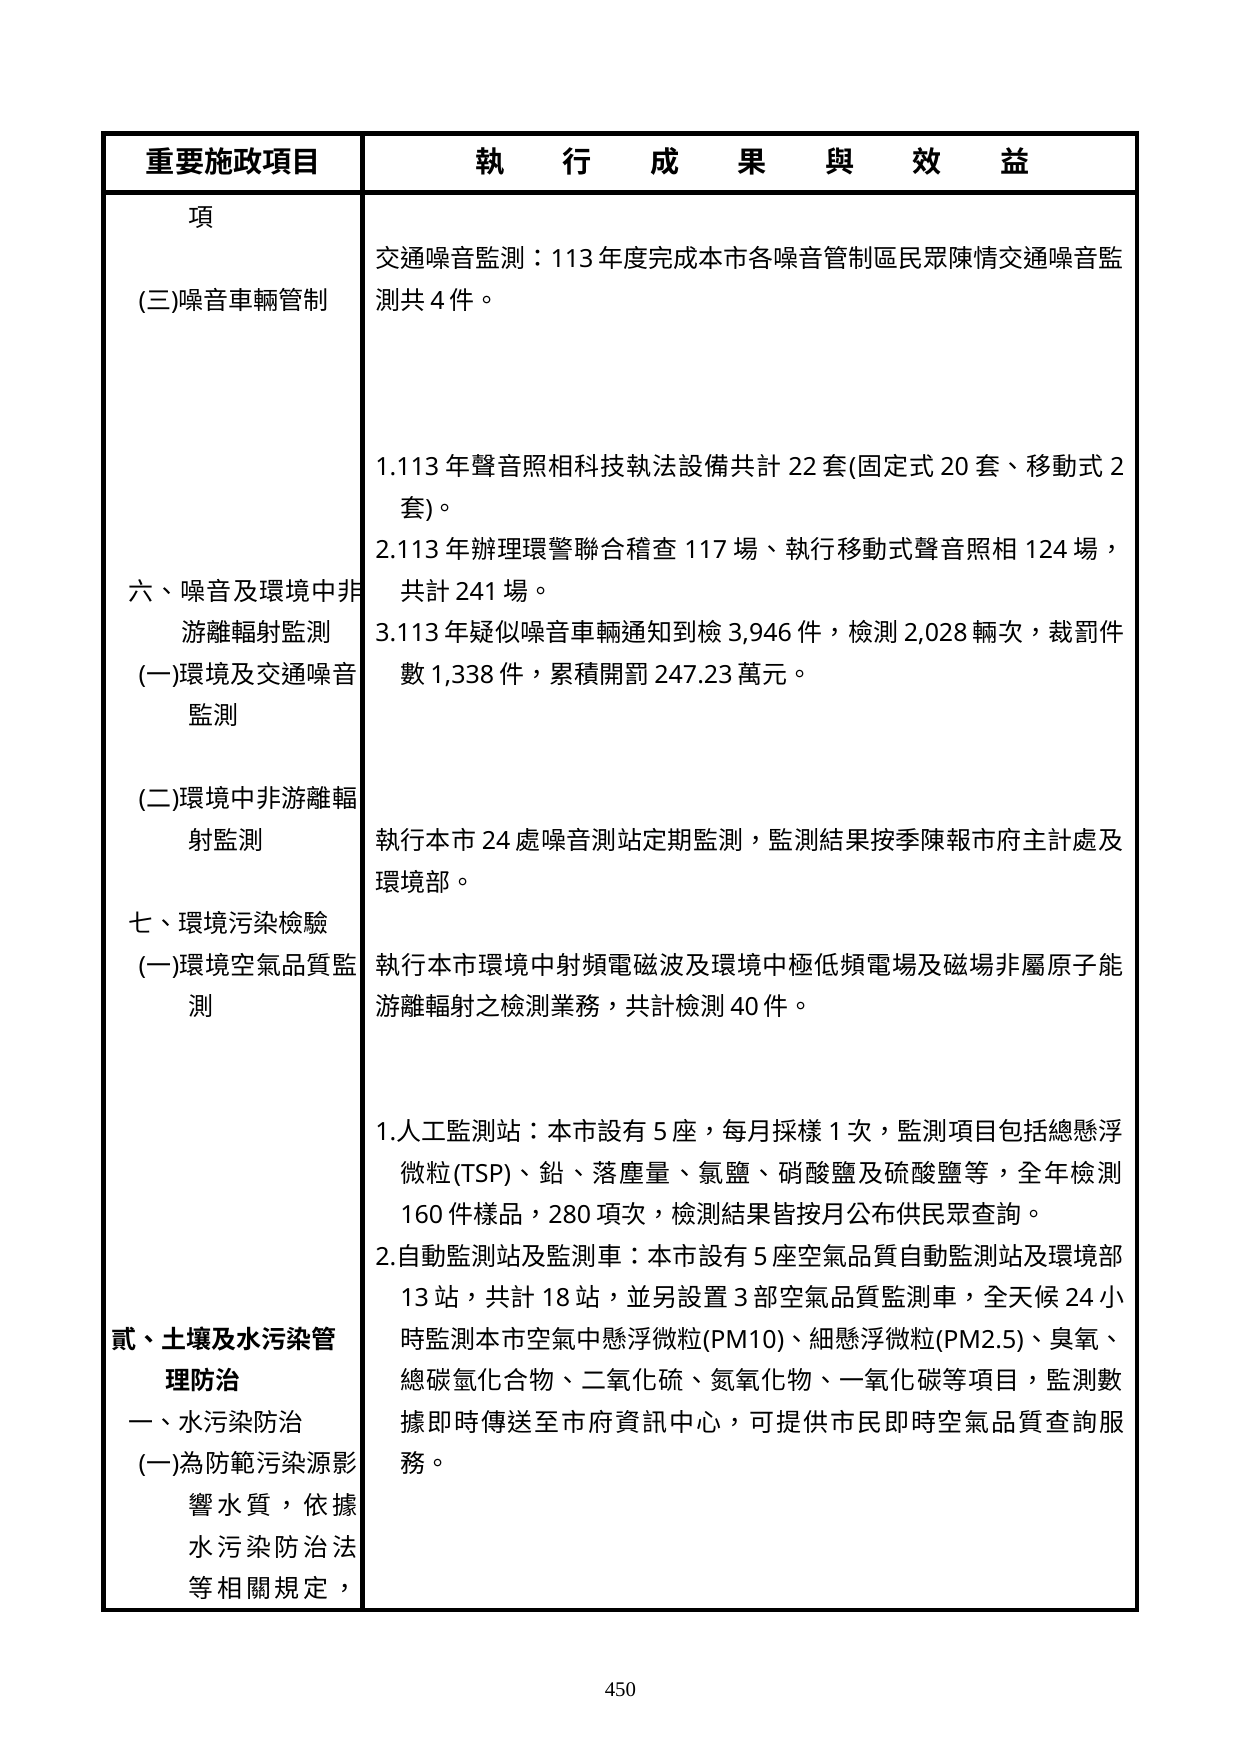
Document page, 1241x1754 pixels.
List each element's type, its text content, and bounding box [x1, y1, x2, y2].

table_header 重要施政項目 [106, 136, 360, 190]
table_header 執 行 成 果 與 效 益 [365, 136, 1135, 190]
table_cell 1.113年度受理固定源設置56件次、變更7件次、操作66件次、異動305件次、展延381件次及補換發證208件次，共計1,023件次。核發設置許可證74件、操作許可證730件。 2.執行702條製程許可證法規符合度查核，40根次公私場所排放口定期檢測現場監督作業，5點次之生煤含硫量檢測作業。 3.辦理5場次空污減量輔導會議、1場次法規宣導說明會及10場次技師簽證固定污染源許可文件查核作業。 1.本市公告應連線第一批至第五批公私場所共有30家工廠113根排放管道，除中鋼公司4根次無法裝設儀器之管道外，其餘皆已完成連線；而非公告對象自行連線共有8根。 2.相對準確度測試查核40根次、相對準確度測試監督35根次、標準氣體查核40根次、不透光率查核11根次、不透光率監督34根次、二氧化氮查核11根次、法規符合度查核55根次及現場評鑑3場次。 3.113年辦理「CEMS管理辦法宣導說明會」1場次。 1.113年度1-12月執行空污費申報建檔共5,452家次，空污費審查共5,452家次，收繳空污費共4億8,143萬餘元。 2.多元化查核，藉由現場查核、上下游比對及與固定空氣污染源管理資訊系統比對等方式，強化數據正確性及確認業者申報方式之合理性，其113年度共追繳空污費4,064萬元。 3.113年度共辦理2場次法規暨申報系統使用說明會，共邀集347家公私場所與會輔導。 1.執行159家次VOCs納管行業法規符合度查核及排放量確認作業。 2.VOCs行業別申報審查582件次、加油站相關申請文書審查434件次。 3.執行石化業設備元件檢測50,020個。 4.執行排放管道VOCs檢測10根次、管道異味官能檢測作業15點次、內浮頂槽浮頂上方VOCs濃度檢測20點次、半導體及光電業排放管道定性定量檢測20點次於酸性氣體檢測10根次。 5.執行50家加油站之油氣回收(A/L)檢測作業，另執行25站次氣漏檢測。另執行加油站油氣回收設施現場查核及輔導52站次，查有相關油氣逸散單元，現場立即輔導業者進行修護改善，VOCs逸散減少量為68.28噸。 1.轄內未列管公私場所清查作業256家次、戴奧辛及重金屬污染源巡查作業及法規符合度查核86根次。 2.可能污染來源工廠巡查作業407家次，並辦理輔導改善會議及輔導改善示範作業各2場次。 3.農廢露天燃燒巡查512公頃、設置露燃AI監控設備4處，共掌握露天燃燒點位289處。 4.執行管道檢測作業計戴奧辛13根次、重金屬4根次、PSN 5根次、異味10點次。 5.執行空氣污染物空品監測作業計戴奧辛4次、重金屬2次，揮發性有機物35次及酸鹼氣體12點次。 6.固定式OP-FTIR共4站連續監測各366日、移動式OP-FTIR移動站監測作業7場次共1,282小時。 1.室內空氣品質管制 核發室內空氣品質自主管理標章有效期總計261張，分別為優良級標章180家、良好級標章81家。 2.餐飲業油煙污染管制 受理申請餐飲業及攤商裝設或租賃空氣污染管末處理設備案件，已完成補助核發53家餐飲業，其中設備採用購置方式有54台、租賃有27台，共計新增81台設備，每年可削減懸浮微粒2.4008公噸、非甲烷碳氫化合物1.6163公噸。 3.紙錢集中燒及以功代金推廣 (1)於三大節慶及平日紙錢集中燒總收運量為1,417.20公噸。 (2)113年度1-12月以功代金響應金額總計為新台幣178.8萬餘元。 (3)統計113年紙錢集中焚燒及以功代金成果，推估約可減少燃燒紙錢1,434.68公噸，減少粒狀污染物污染物排放量5.06公噸。 1.完成排放量減量分析作業：高屏地區空氣污染物總量管制第一期程共列管468家既存固定污染源，統計至第一期程最後四季，實際減量約10,527公噸空氣污染物。 2.已核發削減量差額共113件，TSP、SOx、NOx、VOCs核發量分別為803.2、5,645.1、9,297.1、2,920.3公噸；並已有完成101件差額交易移轉案件，總交易移轉量合計為2,625公噸，及已辦理49家次固定污染源空氣污染物抵換。 3.已完成106家次公私場所提出新設或變更固定污染源污染物排放量增量抵換來源案件申請會審審核。 4.統計目前尚有實際削減量差額證明有效期屆滿辦理展延前，須將指定20%差額限交易予不同法人，包含：粒狀污染物約734公噸、硫氧化物634公噸、氮氧化物1,058公噸、揮發性有機物294公噸。環保局已於113年12月13日辦理總量管制說明會向各公私場所宣導。 5.已完成122家次清查作業，初步推估每年約可增加52萬元空污費稅收，並已完成8場次VOCs減量協談會議，顯示仍有改善及減量空間，預估完成後可減少66公噸排放量。 1.113年度營建空污費共徵收4,802件，徵收金額433,916,149元。 2.113年度共計完成19,674處次營建工地、河川疏濬工程等之(稽)巡查及建檔作業；1,819點次固定源散性粒狀污染物稽巡查作業；408處次工業區路面巡查作業、222點次營建噪音巡查及執行港區巡檢工作。 3.邀請本市營建業主、承包商、公家機關等單位，參與「營建工程空氣污染防制費查核及巡查管制宣導說明會」、技術轉移教育訓練、「優良智慧工地觀摩活動」。 4.推動本市營建智慧工地，落實智(自)主管理，核發129張施工機具清潔排放自主管理標章、27處營建工程設置科技化污染管理設施設備進行智慧監控、5處大型拆除或新建工程架設CCTV監控作業即時監控系統架設、58家工地及72家工廠參加自主管理並認養洗掃周邊道路，年度洗掃道路長度為67,554.15公里，PM10削減量達175.64公噸。 1.113年完成高屏溪裸露灘地里嶺大橋至雙園大橋間例行性巡查120天次。 2.113年辦理4場次校園宣導、2場區里宣導說明會，宣導人數共約1,065人次。配合環境部推動事項辦理1場次高屏溪河川揚塵預通報中級演練辦理1場次跨部、跨區聯繫會議。邀請專家學者辦理1場次綠色韌性工法現地勘查會議及河川智能改善措施會議。 3.113年針對高屏溪沿岸疏濬工程與砂石場周邊道路進行15,636公里洗街作業里程認養。 4.採用2部中型油電複合動力洗街車、2部柴油動力洗街車及2部小型掃街機具，針對本市PM10濃度較高行政區域與高屏溪沿岸道路，進行加強街道揚塵洗掃工作，113年度共計完成機具洗街26,957.28公里、機具掃街4,341.36公里。 5. 推估TSP削減量：360.176公噸；PM10削減量：69.134公噸；PM2.5削減量：16.708公噸。 1.113年度共計核定10案空品淨化區及10案清淨空氣綠牆，新增空品淨化綠地面積共4,588M2、綠牆垂直綠化面積共431.35 M2，並完成本市3個行政區（鳳山區、大寮區、小港區）全區裸露地調查，以上共計巡獲17筆裸露地，面積約為1.9825公頃，經輔導改善後，裸露地綠化或改善總面積約1.917公頃，改善完成率96.7%。 2.推動媒合72家企業及社區認養91處空品淨化區。 1.完成車牌辨識作業3,228,770輛次，取車號唯一為1,519,706輛次，已定檢數1,142,730輛次，經車牌辨識作業查驗行駛中車輛定檢率為75.2%。 2.完成機車路邊攔檢2,131輛次，其中不合格數268輛次，不合格率為12.6%；檢測不合格機車已複驗244輛次，改善完成率為91%。 3.113年淘汰1-4期老舊機車共41,336輛。 4.空氣污染物削減量統計截至113年12月止，NOX削減量為97.9噸，PM2.5削減量為18.6噸，NMHC削減量為441.7噸，CO削減量為1,305.4噸，主要的削減量來自定檢不合格機車調修改善、老舊機車淘汰、未定檢機車路邊攔檢不合格複驗改善。 5.二行程汰舊補助已完成撥款450件。汰舊並新購電動二輪車補助已完成撥款1,398件。純新購電動二輪車補助已完成撥款4,895件。 6.完成年度充電站巡檢工作21座及使用率低充電站拆除或轉移1座公共充電站。 1.113年柴油車檢測排煙22,186輛次，取得柴油車自主管理標章20,965輛次。 2.完成路邊攔檢排煙260輛次,不合格92輛次,不合格率為35.4%；油品送驗40件進行含硫量檢測，其中有3件檢驗不合格。 3.授權13家認可保養廠站執行排煙檢測作業，113年檢驗5,153輛。 4.推動「行動檢測站」到場檢測服務作業，113年檢驗4,802輛，核發4,573張自主管理標章。 5.執行車上診斷系統(OBD)查驗88輛，9輛異常車輛現已完成改善。 1.第一期空氣品質維護區，111年2月5日實施，統計113年進出車輛符合率89.3%。 2.第二期空氣品質維護區，112年4月20日實施，統計113年進出車輛符合率97.6%。因應高雄港區第七貨櫃中心開始營運，擴大劃設修正管制範圍及對象，包含船舶、柴油車輛、施工機具及無牌解櫃車輛，已於113年12月13日進行修正草案預公告。 3.高雄市鹽埕國民小學空氣品質維護區，113年9月1日實施，統計113年進出車輛符合率91.2%。 4.高雄市崗山之眼、旗津海岸公園、紅毛港文化園區及衛武營國家藝術文化中心等觀光風景區空氣品質維護區，預計114年7月1日正式實施管制。 5.高雄市四座資源回收廠及清潔隊停車場為空氣品質維護區，113年12月5日市政會議審核通過，後續提送環境部審議，預計114年8月1日實施。 6.高雄國際航空站空氣品質維護區，113年12月5日市政會議審核通過，後續提送環境部審議，預計114年10月1日實施。 7.高雄臨海產業園區空氣品質維護區，管制對象為柴油車輛，已於113年9月23日辦理協商會議。 1.蒐集本市及鄰近空品區環境背景與空品資料，以瞭解環境負荷及空氣品質現況。本市113年空氣品質良率(AQI≦100)為90.3%，首度突破九成，顯示高雄市空品呈逐年改善趨勢。 2.依空氣品質現況、未來發展趨勢及本市地方特色，研擬各項空氣品質管理目標與對策，撰寫「高雄市空氣污染防制計畫（113年至116年）」。 3.整合各項空氣品質管理成效宣導成果，並辦理1場次成果發表宣導活動，參與人數約1,600人。 4.空氣品質管理中心系統中建置緊急應變查詢處理系統，整合GIS圖資功能，提供空氣品質資料、氣象資訊、工業區環境監測資訊、CEMS資料、固定污染源相關查詢功能，並於地理資訊系統內以圖示、圖表顯示查詢結果。 視空氣品質狀況，啟動空氣品質惡化相關防制措施，113年共啟動86天。 維護本市轄內1,350點空氣品質微型感測器，經由分析監測數據，掌握污染熱點區域及好發時段，作為空氣污染稽核輔導應用參考，以提升稽查成效，彙整113年度裁罰件數為55件，累積開罰911.5萬元。另針對污染事件提供分析累積應用328件次。 113年度審查案件數，合計共4件。初審及現勘後全數合格，已函送高雄國際航空站辦理後續複審事宜。 交通噪音監測：113年度完成本市各噪音管制區民眾陳情交通噪音監測共4件。 1.113年聲音照相科技執法設備共計22套(固定式20套、移動式2套)。 2.113年辦理環警聯合稽查117場、執行移動式聲音照相124場，共計241場。 3.113年疑似噪音車輛通知到檢3,946件，檢測2,028輛次，裁罰件數1,338件，累積開罰247.23萬元。 執行本市24處噪音測站定期監測，監測結果按季陳報市府主計處及環境部。 執行本市環境中射頻電磁波及環境中極低頻電場及磁場非屬原子能游離輻射之檢測業務，共計檢測40件。 1.人工監測站：本市設有5座，每月採樣1次，監測項目包括總懸浮微粒(TSP)、鉛、落塵量、氯鹽、硝酸鹽及硫酸鹽等，全年檢測160件樣品，280項次，檢測結果皆按月公布供民眾查詢。 2.自動監測站及監測車：本市設有5座空氣品質自動監測站及環境部13站，共計18站，並另設置3部空氣品質監測車，全天候24小時監測本市空氣中懸浮微粒(PM10)、細懸浮微粒(PM2.5)、臭氧、總碳氫化合物、二氧化硫、氮氧化物、一氧化碳等項目，監測數據即時傳送至市府資訊中心，可提供市民即時空氣品質查詢服務。 1.嚴格管制工廠、經中央主管機關指定之事業及污水下水道系統所排放之放流水水質，合計稽查1,872次、採樣593次。 2.對嚴重污染者限期改善，逾期不改善者處以按日連續處罰，並督促改善廢水處理設備，處分40廠次限期改善。 3.勤查廢水處理設備及督促事業依規定設置廢水處理專責人員，已有效防治水污染，完成設置專責人員事業查核353家。 4.落實審核水污染防治各項許可文件，並依法徵收審查費、證書費及規費，完成轄內水污染防治許可案件審核共1,277件，依申請案件類別統計，申請水污染防治措施計畫者有313件、排放地面水體許可證145件、簡易排放許可文件229件、貯留許可文件83件、營建工地逕流廢水削減計畫410件、水措及污泥處理改善計畫4件、廢水管理計畫8件、試驗計畫書6件、CWMS措施說明書及確認報告書79件。 5.辦理法規說明會，加強宣導水污染防治技術、轄內流域水污染管制區草案說明，並持續推動畜牧業者及農民釐清沼液沼渣施肥相關疑慮，113年度辦理事業水污染防治法規說明會於6月13日、6月20日、7月17日、7月31日、10月29日及11月7日，共7場，對象為本市列管事業(包含畜牧場、水污染管制區村里民眾等)，說明會主題為「沼液沼渣媒合宣導會」、「高雄市後勁溪水污染管制區(草案)公聽會」及「阿公店溪水污染管制區(草案)公聽會」等。 6.辦理水污染防治費徵收、查核、審查結算等作業，提升申報審查品質，共完成通知查核54家、催繳335家及輔導報繳317件。 7.提升畜牧糞尿廢水處理之資源再利用，提高氨氮回收量及農地農作之效益，輔導辦理畜牧場推動沼液沼渣及放流水回收138家，完成沼液集運2,552趟次、集運施灌量10,013.5公噸。 於113年12日14日辦理水環境巡守隊成果發表會，感謝水環境巡守志工這ㄧ年來，對高雄市區內水環境品質辛苦的維護，及增進巡守隊彼此間的交流，加強巡守隊與環保局間的聯繫。 1.河川水質監測:每月分析本市愛河、前鎮河、鳳山溪、後勁溪、鹽水港溪、典寶溪、阿公店溪（環保局2處監測站）等水質，全年檢測277件樣品，4,201項次。 2.湖潭水質監測:每月分析本市內惟埤、蓮池潭、金獅湖等水質，全年檢測14件樣品，126項次。 1.持續監控本市飲用水水質、並加強進行自來水水質監測、包盛裝飲用水水源水質稽查與水源供應許可證之核發，掌握水質狀況，以確保本市飲水之安全。 (1)執行自來水配水系統用戶管線固定點採樣共完成524件，合格515件，合格98.28%，不合格項目已立即要求自來水事業改善完成；簡易自來水抽驗水樣7件，合格6件，合格率85.71%。 (2)執行自來水淨水場水源水質稽查計53場次，合格率98.11%；執行簡易自來水水源水質稽查計8場次，合格率100%。 (3)執行飲用水連續供水固定設備稽查536件，合格率99.63%；抽驗水質303件，合格率100%。 (4)執行自來水水質處理藥劑稽查12件，合格率100%；採樣檢驗藥劑12件，合格率100%。 (5)執行包裝及盛裝飲用水水源查驗20件，合格率85%，不合格部分已請業者改善完成；盛裝水站(加水站)核發水源供應許可證406件次，稽查126件次。 2.飲用水水質檢驗全年檢驗1,341件樣品，10,632項次，其中包括自來水水源水質及其管線水質、簡易自來水水源水質、地下水水源水質、飲水機水質及市民免費飲用水之檢測服務等。 3.飲用水水源水質保護區或飲用水取水口一定距離內之土地申請查註案件213件，查註地號為712筆。 4.飲用水安全維護之宣導： (1)113年9月11日飲水設備維護好，你我飲水沒煩惱/高雄市政府環境保護局臉書。 (2)113年10月29日水源水質保護區，零污染飲水安心每一口/高雄市政府環境保護局臉書。 (3)113年12月25日飲水設備維護好，你我喝水沒煩惱/高雄市政府環境保護局臉書。 5.113年度辦理「安全飲用水宣導」之活動於113年4月11日、113年4月16日、113年4月18日、113年4月26日、113年5月3日、113年5月29日、113年7月11日、113年8月8日、113年8月10日、113年9月8日、113年10月24日，共辦理13場次，參與人數共計846人，對象為高雄市加水站水源供應業者、高雄市醫療院所、長照機構、護理之家、交通場站、圖書館、社教機構、政府機關、簡易自來水管理單位及學校師生，宣導主題為「安全飲用水、水源供應許可管理辦法、飲用水連續供水固定設備使用及維護管理辦法」及「DIY簡易淨水系統實作」等。 1.113年度高雄市土壤及地下水調查及查證工作計畫： (1)完成250組土壤樣品分析及147口次地下水監測井採樣分析作業。 (2)執行本市上半年497口及下半年476口地下水監測井巡查作業，並計94口外觀維護、16口井體修復、49口井況評估、25口再次完井、5口異物排除、4口標準監測井設置、13口標準監測井廢井、19口簡易井設置及21口簡易井廢井等作業。 (3)每月一次場址現場監督查核工作。 (4)辦理3場次(9小時)土壤及地下水污染整治技術與相關法令教育課程、2場土污法相關法規說明會及3場次校園土壤及地下水污染預防觀念宣導說明會。 (5)辦理網路申報審查本市今年3次約1,184家貯存系統申報資料；執行本市16處地下儲槽系統基本資料及法規符合度查核及40處具高污染潛勢地下儲槽系統預防性體檢工作，並審核新設、更新設置計畫及完工報告書計17件。 (6)執行並完成50處地上儲槽缺失複查及2處新增地下儲槽符合度確認及輔導工作。 (7)配合環境部執行阿公店溪之阿公店橋、河華橋與前州橋、舊港橋三處河段3段河道之底泥品質管理工作、高雄市轄內農地土壤污染預防之定常性工作(包含灣裡圳、湖內二仁圳、曹公圳、復興渠等4站次水質連續自動監測)、事業土地污染預防工作(A群54家、B群18家及C群14家現勘輔導作業)。 2.「中油高煉廠土壤與地下水污染監督管理與專業技術支援計畫(計畫期程至113年10月)」： (1)執行第1-1區及第2-1區土壤污染改善完成查證作業，計執行7點次土壤VOCs、TPH分析作業。 (2)執行第三區離地改善土方改善完成查證作業，計執行1點次土壤重金屬、VOCs及TPH分析作業。 (3)執行第四區土壤及地下水污染改善完成查證作業，計執行22點次土壤VOCs及TPH分析作業；計設置6口簡易井、1口標準井，及執行8口次地下水VOCs及TPH分析作業。 (4)執行第三階段土壤及地下水污染改善完成查證作業，計執行183點次土壤VOCs及TPH分析作業；計設置16口簡易井、1口標準井，及執行23口次地下水VOCs及TPH分析作業。 (5)累計20次廠內列管場址現場查核作業(每2週1次)及10次廠外列管場址現場查核作業(每月1次)。 (6)協助辦理6場次中油高煉廠監督查核會議。 (7)完成66件報告審查及協助辦理11場專案分組會議。 3.「高雄市前鎮區瑞南段含氯有機溶液非法棄置場址風險管控計畫(計畫期程至113年12月)」 (1)完成約6噸含氯有機廢液抽除及清運處理作業。 (2)完成8口次地下水井設置。 (3)完成42組地下水採樣檢測分析工作。 (4)完成14組地表(室外)、室內空氣採樣檢測分析工作。 (5)每月至少一次場址現場監督查核工作。 (6)辦理周邊地下水污染團變動控制工作，對污染團移動進行周界污染物圍堵控制作業。 (7)辦理健康風險評估工作，包含健康風險溝通、問卷設計、收集及結果評析。 4.「112年度高雄市土壤及地下水品質監測及管理計畫(計畫期程至113年5月)」： (1)每月一次場址現場監督查核工作(路竹區、彌陀區、岡山區、燕巢區、大社區、前鎮區)。 (2)完成31組土壤樣品分析及35口地下水監測井採樣分析工作；標準監測井廢井13口次、標準監測井設置1口次、簡易監測井設置4口次及簡易井廢井4口次。 (3)每四個月定期審查本市加油站申報資料。 (4)完成土污法八九條公告事業判定1,295件；土壤污染評估調查及檢測資料審核64件；公告事業現場查核54家。 (5)辦理3場次土壤及地下水污染整治技術與相關法令教育課程或訓練。 5.「113年度高雄市土壤及地下水品質監測及管理計畫(計畫期程至114年3月)」： (1)每月一次場址現場監督查核工作(路竹區、彌陀區、岡山區、燕巢區、大社區、前鎮區)。 (2)完成22組土壤樣品分析工作及22口地下水監測井採樣分析工作；標準監測井設置3口次、簡易井設置3口次、10口簡易井廢井。 (3)每四個月定期審查本市加油站申報資料。 (4)完成土污法八九條公告事業判定1,119件；土壤污染評估調查及檢測資料審核45件；公告事業現場查核57家。 (5)辦理2場次土壤及地下水污染整治技術與相關法令教育課程或訓練。 1.本市目前公告及列管之土壤、地下水污染場址總計58處，包括15處整治場址、36處控制場址、4處應變措施計畫場址及3處地下水受污染限制使用地區，列管面積約669.15公頃。 2.本市113年度異動公告列管之土壤、地下水污染場址為1處，苓雅區2處場址合併為一處控制場址。 3.本市113年度解除公告列管之土壤、地下水污染場址總計4處，包括3處控制場址及1處應變措施計畫場址。 4.113年度共召開本府土壤及地下水污染改善推動小組4場次及專案分組委員46場會議。 1.輔導本市512家列管毒化物業者依毒性及關注化學物質管理法規定運作，現場輔導查核共計1,006家次，告發25件，辦理毒性化學物質運送聯單報備及變更共47,669件。 2.審核及核發毒化物許可證、登記文件、核可文件、關注化學物質核可文件、專責人員設置等新申請、換發、補發、展延、註銷案件共647件。審核「危害預防及應變計畫」、「運送之危害預防及應變計畫」、「應變器材、偵測及警報設備設置及操作計畫」共364件。 3.會同警察及監理單位人員實施「高雄市加強毒性化學物質運送管理聯合輔導稽查實施計畫」，計畫期間計攔檢42車次，攔查結果符合規定。 4.本年度邀請專家學者針對毒化物運作業者發生毒化災或火警事故，並擇毒性及關注化學物質達分級運作量之業者執行現場勘查輔導，提供毒化物運作業者改善建議，共8家。 5.113年3月28日辦理2場次毒性及關注化學物質管理法規宣導及系統操作說明會、113年8月5日辦理2場次毒性及關注化學物質管理法規宣導及系統操作說明會。 6.113年5月17日及113年10月25日辦理2場次學校安全使用化學物暨食安宣導活動、災害防救疏散避難宣導活動及演練及運作化學物質宣導說明會。 7.113年11月22日辦理113年度高雄市毒性及關注化學物質管理執行成果暨聯防組織交流分享會。 1.加強環境用藥製造、販賣業及病媒防治業之查核，並辦理環境用藥製造、販賣業及病媒防治業之許可執照審核，共計列管環境用藥製造業3家、販賣業70家、病媒防治業214家、告發處分56件。 2.113年度依據環境用藥管理法相關規定，加強偽造、禁用、劣質環境用藥及其標示查核，計查獲偽造、禁用、劣質環境用藥53件；執行市售環境用藥標示查核1,105件，環境用藥廣告查核250件。 3.環境用藥宣導： 113年2月3日社群網站發布「環境用藥照步來-春節掃除尚安心」、113年2月11日社群網站發布「進口環藥須許可-攜帶環藥限自用」、113年4月19日社群網站發布「拿出你的筆記本~迎接環境用藥小學堂」、113年7月10日社群網站及影音網站發布「販售環境用藥~你不能不知道的事」、113年12月10日社群網站發布「環藥小學堂開課啦！」。 4.113年5月29日辦理1場次環境用藥管理法規及資訊系統操作說明會、113年9月24日辦理1場次環境用藥安全宣導說明會、113年9月24日辦理1場次環境用藥管理法規及資訊系統操作說明會。 5.除草劑宣導： 113年度辦理「非農地禁用除草劑宣導」活動共5場次，參與人數共計405人，宣導內容涵蓋除草劑對環境的影響並配合電動割草機除草示範，強化民眾對環保之認同進而以機械除草取代除草劑。 1.毒災聯防組織編制規劃： 本市列管毒性化學物質運作廠商達421家，為能即時於毒性化學物質災害事故發生時，迅速啟動聯防組織成員協助救災，依區域及毒化物特性分為13組，並不定期辦理相關訓練課程，以加強現場應變人員對毒災處理程序及應變設備操作之熟悉程度。 2.無預警通聯測試： 針對本轄毒化物運作業者辦理毒化物運作場所災害通聯測試，113年度共計辦理30場次。 3.現場無預警測試： 針對本轄毒化物運作業者辦理現場無預警測試及毒災沙盤推演，以隨機抽測方式對工廠單位進行施測，由現場人員立即進行應變處置，加強廠方救災應變能力，113年度共計辦理13場次。 4.毒災通聯測試： 針對本轄區聯防組織業者，進行災害資訊聯人電話測試，確認業者登載於聯防資訊系統電話正確性，113年度共測試206家。 1.113年2月29日配合辦理「高雄市三合一(動員、戰綜、災防)會報正式演練」。 2.113年7月25日配合本府辦理「民安10號演練」。(因凱米颱風發布陸上颱風警報，為即時投入災害救援任務，故停辦此演練。) 3.113年9月21日配合教育部於國立中山大學辦理「國家防災日示範演練」。 4.113年11月8日於聯成化學科技股份有限公司林園廠辦理「高雄市毒性及關注化學物質災害應變演練」。 5.113年11月28日辦理「高雄市政府環境保護局毒災應變模擬演練」。 6.113年12月10日辦理「毒災模擬演練-平板系統操作說明」。 7.擇定本市岡山本洲產業園區作為本年度災害疏散避難規劃之標的，藉由ALOHA模擬模式針對岡山本洲產業園區範圍內之毒化物運作場所進行毒化物災害風險潛勢分析，並將風險潛勢結果透過地理資訊系統進行圖層套疊，評估鄰近收容點之適切性。 1.每週垃圾清運5日，113年清運541,340公噸。 2.本市實施垃圾不落地措施，包含各級公私立學校，民眾配合良好，不僅減少垃圾堆置點及髒亂產生，同時提升市容景觀。 3.維護市容環境，每日執行街道清掃，113年人力清掃慢車道面積 1,469,854,800平方公尺；113年掃街車清掃快車道面積 395,980,155平方公尺。 4.為維護市容觀瞻及增加停車位，廢棄車輛委託民營拖吊，113年移置汽車317輛、機車2,149輛。 1.廚餘回收每週隨垃圾車回收5日，113年廚餘回收量69,943公噸，回收率4.05%。 2.資源回收每週每條清運路線由資源回收車回收2日，113年資源回收量96萬3,095公噸，資源回收率57.26%。 3.「高雄市巨大廢棄物回收再利用廠」，113年(截至11月)巨大廢棄物回收再利用26,985公噸、回收再利用率90.25%。 4.113年度於龍華市場辦理「我自己有『袋』，無塑來買菜」減塑宣導活動，除宣導攤商不主動提供一次性塑膠袋，自113年6月1日起至11月30日止，民眾只要自備購物袋或環保容器，進行「不塑消費」，即有機會抽得龍華市場減塑消費券，單龍華市場就有91家攤商響應，預估活動期間可減少約13萬個塑膠袋使用，減量率約20%。 5.輔導高雄市願意提供環保外送服務共計有205家業者，並於113年於三多商圈20家店家辦理自備循環容器優惠活動，活動自113年6 月1日至11月30日止，活動期間減少使用一次性飲料杯2,280個與 一次性紙餐盒2,374個，共計減少碳排放量1,198.8 KgCO2e。 6.辦理113年度回收達人資源回收兌換活動(含區隊活動)及希望種子資收站兌換活動，回收廢乾電池7,554.68公斤。 7.113年度查核輔導政府部門、學校、百貨公司及連鎖速食店等一次用塑膠吸管使用情形297家次。 1.登革熱防治作業持續配合市府「孳檢為主，消毒為輔」之登革熱防治策略，除進行本府各機關、學校、團體及公私場所登革熱病媒蚊孳生源之清除、輔導及檢查外，並特別加強宣導一般民眾對於室內外環境孳清工作之重視。 2.環保局所屬各區清潔隊配合各區公所列管之空地髒亂資料，由區公所先行確認複查後，函請環境髒亂空地之所有人限期改善，並由環保局配合督促改善。若屆期經稽查仍未改善，環保局則依廢棄物清理法予以告發處分。 3.針對確定及疑似病例個案周遭，加強其室內外緊急防治工作(含孳生源清除、孳生源檢查及戶內外消毒)。 4.113年仍配合本府『生態滅蚊』之策略，工作上則以『孳檢為主、消毒為輔』，實務上由環保局登革熱防治隊及各區清潔隊於平日進行室內外孳檢工作，於有發現孳生源時，再進行必要之噴藥消毒工作，一方面避免藥劑噴灑過度污染環境及病媒蚊產生抗藥性、一方面亦避免民眾因過度噴藥爆發民怨。 5.針對登革熱高風險及列管場域，由登革熱防治隊及各區隊派員續進行孳檢工作以降低病媒蚊密度，另為呼籲民眾落實登革熱居家防治，落實執行公權力並搭配各里進行家戶宣導，由家戶自身做起，務求滅絕病媒蚊孳生源。並由登革熱防治隊繼續佈放誘殺桶，持監測本市病媒蚊的密度，將所收集數據來反映該區成蚊密度，供各區級指揮中心作為參考。 6.113年輔導檢查清除22,379里次、清除髒亂點10,083處、清除孳生源678,004公斤。孳生源投藥54,152處、總消毒面積15,089,665㎡；登革熱病媒蚊防治工作總投入人力102,908人次。 7.依據「高雄市登革熱生態滅蚊防疫計畫」，113年度本府維持執行1次預防性定期戶外消毒工作，避免噴藥過度造成環境污染及蚊蟲抗藥性影響防疫，並於實施前先函請各區公所，轉知所屬各里辦公處及里民配合居家環境整頓以提昇防治效果，實施期間為113年3月7日至113年4月30日；餘則針對登革熱個案或特定事件造成之環境衛生不良區域實施消毒作業。 製作電子宣導圖卡積極宣導民眾「做好環境整頓為主、投以滅鼠餌劑為輔」之正確防除觀念，以防治家鼠危害，維護居家環境品質。採購滅鼠藥劑以進行家鼠防治及防範鼠類相關疫病。 1.每年年底由各區隊提報來年各行政區清疏目標及路段，並定期將每日清疏作業情形上傳溝渠清疏平台公告市民周知，另發現水溝結構異常將立即通報相關單位進行改善，務使市區排水順暢，保護市民生命財產安全。 2.113年清疏長度共3,087.003公里，清疏污泥重量18,230.99公噸。 每年汛期前完成各行政區域易淹水路段清疏作業，提升易淹水路段排水順暢度，並於豪雨特報及颱風期間，請各區清潔隊再次加強轄區易淹水及低窪路段洩水孔巡檢作業，以確保排水順暢。 1.配合環境部環境管理署政策持續推動「全面提升優質公廁精進計畫」，逐年辦理公廁特優場所認證，加強公廁維護檢查，113年共檢查本市列管公廁73,527座次。 2.每月將彙集各區清潔隊公廁檢查成績報表，提報環境部EcoLife網頁系統。 3.為支援提供本府各機關團體、市民辦理各項活動使用，環保局備有流動廁所2輛，113年度租用93車次，租金收入215,600元。 113年環境部環境管理署，補助汰換低碳垃圾車23輛(6立方公尺密封壓縮式垃圾車1輛、8立方公尺密封壓縮式垃圾車5輛、10立方公尺密封壓縮式垃圾車2輛及12立方公尺密封壓縮式垃圾車15輛)。 1.推動執行機關加強辦理資源回收工作，利用勤前教育、勞安訓練及教育訓練課程，加強宣導回收清運及貯存之作業及規範。 2.配合環境部管理署推動資源回收相關工作，包括推廣市場不主動提供一次性塑膠袋；追蹤輔導歷年推動設置之資源回收站持續經營及精進作法，於資源回收貯存空間增設多種分類設施並加強環境美化，補助12處社區及36處學校機關購置資源回收設施。 3.加強轄區責任業者約3,906家及販賣業者列管約6,465家，主動稽查商品是否確實標示資源回收標誌及是否依規定設置資源回收設施。 4.落實回收處理業的管理，針對轄區達一定規模登記為回收處理業者82家，未達一定規模回收業者183家，實施輔導事宜，以有效落實形象改造工作。 5.加強辦理資源回收宣導活動場次達918場以上，並藉由電子媒體或平面媒體提升宣導效益，媒體宣傳(導)則數達386則，另為配合環境管理署政策，加強廢照明光源防破宣導、二次電池回收宣導、廢紙容器與廢紙分開回收宣導、玻璃分色宣導及電子電器逆向回收宣導工作。 1.為因應本市清潔隊人力不足與儲備人員用罄問題，業已公開辦理「110年清潔隊員甄試」，總計錄取850名正、備取員額，冀可有效補足至113年之人力缺口。 2.其中正取人員172名及第一梯次備取人員35名、第二梯次備取人員86名、第三梯次備取人員17名，第四梯次備取人員86名、第五梯次備取人員25名、第六梯次備取人員70名、第七梯次備取人員29名，第八梯次備取人員100名、第九梯次備取人員24名、第十梯次備取人員69名、第十一梯次備取人員46名、第十二梯次備取人員62名均已分發進用。 1.環境部113年度辦理「112年度垃圾焚化廠焚化底渣再利用查核評鑑」，本府榮獲「特優」。 2.執行垃圾焚化底渣委託及自辦篩分再利用處理計畫，113年度1-12月再利用處理中區、南區、仁武、岡山資源回收廠及路竹掩埋場活化工程產出底渣(含損耗)共189,973.02公噸。 1.輔導轄內再利用機構新設申請：為落實我國推動廢棄物管制政策以「資源循環零廢棄」為目標，透過源頭減量、重覆使用、物料再生、能源回收等政策，輔以「物質永續循環利用」及「資源利用效率極大化，環境衝擊影響極小化」，積極推動廢棄資源循環整合，降低以焚化或掩埋之處理方式，經統計113年，本轄領有再利用檢核身分之再利用機構共計430家。 2.輔導轄內既設再利用機構提升量能：統計113年，事業廢棄物再利用率共計87.69%。 1.清運處理本市水肥公民營清除處理機構清除之水肥，轉運至污水下水道系統處理廠處理，113年度共處理本市水肥79,312.84公噸。 2.113年度環保局大寮衛生掩埋場處理本市廢棄物溝泥計17,027.50公噸，民生污水處理廠(水利局轄管)污泥計0公噸，鳳山溪河道清淤淤泥計1,485.40公噸。 3.113年度環保局路竹阿蓮區域性垃圾衛生掩埋場妥善處理本市中、南區資源回收廠及岡山、仁武焚化廠產生之飛灰衍生物共計60,511.64公噸。 1.辦理南星計畫中程計畫暨各掩埋場第十七期環境品質監測計畫(後續擴充)。 2.西青埔衛生掩埋場辦理沼氣再利用發電，113年度共處理沼氣計222.128萬立方公尺，發電量計355.4萬度。 3.已封閉復育完成之大社與旗山垃圾掩埋場設置再生能源太陽光電發電，113年度發電度數共計約198萬度。 4.環境部辦理環保局公有掩埋場第三級查核，旗山及燕巢區域性掩埋場查核結果無扣點。 1.持續擴大列管事業廢棄物產源：落實執行環境部公告「應以網路傳輸方式申報廢棄物之產出、貯存、清除、處理、再利用、輸出及輸入情形之事業」及公告「應檢具事業廢棄物清理計畫書之事業」，113年列管公告對象高雄市共計4,428家。 2.持續辦理廢棄物清除處理機構許可管理業務，強化審查時程控管，廢棄物清除及處理機構113年許可證核發件數488件。 3.113年度辦理公民營廢棄物管理及事業廢棄物網路申報管制系統之勾稽管理、申報查詢、輸出境外及稽查管理共計11,021次、裁處439件、處分金額10,878,000元。 4.持續辦理事業機構之事業廢棄物清理計畫書審查，共計審查通過2,163件。 5.配合檢警單位執行公害犯罪聯合稽查，以有效嚇阻不肖業者，任意違法傾棄破壞環境情事，113年度共執行場5次，移送警察機關偵辦案件共計4件。 1.113年審查清除機構申請文件及核發同意案共計321家。 2.113年審查事業單位申請文件及核發同意函共計13,626家。 3.113年跨廠調度共33次。 1.本市目前列管環評案件計214件，113年本市列管環評案件清查、監督查核作業及後續查核案件改善追蹤件數為170件。 2.本市環境影響評估審查委員會共計召開5場次，審查案件27件次(16件次環境影響說明書、3件次環境影響差異分析報告、8件次變更內容對照表)；本市環評專案小組初審會議，共計召開42場次，審查案件28件次。 1.113年3月15日辦理1場次環境影響評估暨公害糾紛法規宣導說明會。 2.113年7月22日辦理1場次環境影響評估暨公害糾紛法規宣導說明會。 3.113年9月20日辦理1場次溫室氣體增量抵換說明會。 依規定組成公害糾紛調處委員會，俾利加強辦理公害糾紛調處案件，並依規定定期上網向環境部申報本市公害糾紛案件，暨辦理公害糾紛處理法令說明會，以提高市民對公害糾紛之瞭解；本屆公害糾紛調處委員會委員任期為113年1月1日至115年12月31日止。 1.113年3月15日及113年7月22日分別舉辦1場次公害糾紛處理法規說明會。加強市府機關及民眾對公害糾紛處理法規及標準作業程序之認識，以使未來發生突發性公害事件時，能適時啟動公害糾紛紓處作業，減輕公害事件影響及避免糾紛擴大。 2.於本府環保局網站提供公害糾紛相關法規資料，並連結環境部之公害糾紛處理資訊系統，以為宣導。 1.113年1-12月針對本市事業或個人因違反環境保護法規被處環境講習者辦理25場次環境講習，計1,443人參加。 2.本市轄內被列管應辦理環境教育之682個單位皆於113年1月31日前完成環境教育計畫及成果提(申)報，提(申)報率為100%。 3.環境教育法第19條執行成效現場查核70個單位。 1.113年執行環境教育巡迴車經學校、機關、社區及團體踴躍申請，共計辦理102場次，環境教育宣導推廣服務人數6,585人次。 2.113年11月16日在逢甲大學參與環境知識競賽全國決賽，獲得國中組第一名及第四名，高中組第四名等佳績。 3.113年辦理環保局員工環境教育，培育員工瞭解與環境之倫理關係，增進保護環境之知識、技能、態度及價值觀，共計逾3,622人次。 4.113年度共計辦理3場大型活動及6場小型地方特色活動，大型活動包含113年4月21日於凹子底森林公園辦理422地球日 Planet vs Plastics(多一塑不如少一塑)、113年6月15日於鼓山三路西側柴山登山口(台泥鼓山預拌廠舊址)，舉辦『維護環境 有你有我』淨山活動及9月15日於漯底山自然公園，舉辦『清淨山林齊步行 環保淨山Let’s go!』淨山活動，號召市府局處攜手企業及民眾共襄盛舉一同維護山林環境整潔；6場小型活動分為2024世界環境日減塑呷健康、5場次環境教育親子活動。 5.啟發0-6歲學齡前幼兒對環境的認識，辦理高雄市環境教育繪本徵選活動，有11件作品參賽，評選結果以｢減塑小英雄｣獲得第一名；於113年10月19-20日參加環境部於華山文創中心所舉辦的環境教育繪本嘉年華活動，繪本作品「減塑小英雄」獲得人氣繪本獎佳作。 第九屆國家環境教育獎團體組-佛光山寺榮獲全國特優。 1.至113年12月31日止，本市取得環境部環境教育設施場所認證共23處。刻正輔導進入初審的場域為十八羅漢山。 2.環境教育機構認證：至113年12月31日止，本市取得環境部環境教育機構認證共3處，分別為輔英科技大學、國立高雄科技大學、國立高雄師範大學。 1.補助辦理環境教育計畫、活動及人員訓練：為鼓勵民眾進行走動式環境教育，113年度環境教育補助計畫補助以下四類計畫：「環境教育活動」、「環境教育人員訓練計畫」、「主題活動-偏鄉環境教育計畫、新住民環境教育培訓計畫、臺美生態學校培育計畫、惜食教案培育計畫、社區培力試辦計畫、其他環境保護推動政策主題計畫」、「環境教育計畫」，通過補助案件123件，核定補助費用2,803,613元。 2.訓練環境教育人員：113年本市取得環境部及教育部環境教育人員認證證書者新增101人，累計811人。 3.高雄市政府環境保護局辦理訓練環境教育人員，截至113年底本市取得環境部環境教育人員認證證書者新增6人，以及環境教育人員研習課程共計10人。 1.透過「環保小學堂」、「社區環境調查及培力計畫」、「低碳社區」等措施，利用在地化的環境教育、節能減碳改善輔導、節能設備補助，增進社區低碳生活的知識、價值、態度及技能，藉此提升本市社區的低碳轉型能量。 2.113年度高雄市政府環境保護局辦理社區環境教育培力社區計畫暨環保小學堂推廣計畫評選獲環境部補助3處社區(每一社區15萬元)辦理社區環境教育培力計畫，補助1處社區(每一社區50萬元)，總經費95萬元。 3.113年度高雄市政府環境保護局辦理環保志工線上及實體特殊訓練，共9,040人次參訓，志願服務基礎訓練以線上及實體課程授課共計8,099人完成受訓。 4.為增進高雄市環境教育志工知識及技能，辦理3場次環境教育志工培訓，共106人次參訓。 5.為提倡環保理念並推廣環境教育，依據環境教育法第20條及志願服務法，培訓環境教育志工，辦理30場次環境教育志工運用，志工協助前往高雄市各企業、社區、學校或其他需要宣導之單位進行環境保護政策及經驗分享，加強環境教育之推動。 6.截至113年底，高雄市政府環境保護局辦理「環保志工中隊及小隊評鑑暨績優環保志工選拔計畫」，評鑑成果為卓越獎共10隊環保志工小隊、特優獎共9隊環保志工中隊、88隊環保志工小隊及10位績優環保志工。 7.截至113年底，高雄市政府環境保護局推動績優環保志工個人榮譽徽章:為肯定環保志工對於本市之貢獻與服務，獎勵志工達500小時以上之服務時數頒發榮譽徽章，藉以獎勵有功志工人員對環保的貢獻，共計頒發39金48銀123銅。 8.高雄市政府環境保護局為協調聯繫環保志工團隊及政府部門，宣導志願服務之重要性及必要性，使志願服務發揮整合功能與效益，於本市各行政轄區，辦理環保志工中隊與小隊志工業務聯繫交流之志願服務工作會報，總計1場次，參與人數79人。 9.高雄市政府環境保護局為促使志工了解志願服務推動情形及補助項目，連結資源規劃整體服務，促進團隊發展與提升志工服務品質，依據志願服務法規定辦理年度志願服務聯繫會報，為因應高雄市地區幅員廣大，志工小隊散佈各行政區域，以分區方式共辦理4場次聯繫會報，參與人數共534人。 10.為對環保志工們的付出及奉獻表達最誠摯的感謝和敬意，感恩大家努力讓高雄真正達成幸福城市目標，於113年12月7日高雄林皇宮辦理113年榮耀環保志工表揚典禮。 1.現有11個民間團體參與海岸認養，113年度認養單位執行海灘9公里。 2.高雄市政府環境保護局統計各機關辦理淨灘共86場次，清理之廢棄物包括玻璃瓶、保麗龍、塑膠袋等類一般垃圾約508.1公噸，資源垃圾約453.5公噸，合計961.5公噸，總計參與人數約2,047人。 3.113年高雄市政府環境保護局配合環境部「向海致敬海岸清潔維護考核計畫」辦理「高雄市政府向海致敬海岸清潔維護考核輔導及評比」，由高雄市11個海岸線權管局處為考核對象，以管理長度分成兩大組，依據實地考核和書面考核等進行績效評比，表現績優單位為林園區公所、茄萣區公所、財政局、觀光局、地政局、海洋局。 1.113年高雄市政府環境保護局配合環境部「向海致敬海岸清潔維護計畫」辦理「高雄市政府向海致敬海岸清潔維護計畫」，偕同本府各海岸轄管單位配合推動，落實執行本市海岸線環境清潔作業，並針對「環境部海岸清理資訊平台」管考本府各海岸單位主動清理成果填報，各單位皆落實定期巡檢及清除作業，配合於災後之緊急清理作業，並依環境部規定提報清理成果。 2.執行海岸巡檢清潔維護作業： (1)定期清理：本府海岸權管單位（11局處）填報環境部「海岸清理資訊平台」之主動清理成果，統計共清理垃圾354.1噸，其中非資源回收垃圾共計348.2噸，資源回收垃圾共計5.9噸，投入總人力2,231人。 (2)海岸巡檢：113年度本府環保局執行全市海岸環境巡檢作業，針對本府應管理之海岸線段，依髒亂程度區分為「熱點」與「非熱點」區域，熱點區域採每月至少4次之巡檢頻率，非熱點區域執行頻率則為每月至少2次，而中央權管之海岸線段以每月1次。統計共巡檢本府權管線段54次及中央權管線段9次；另執行巡檢作業時，針對零星垃圾則協助各單位執行撿拾作業，統計撿拾成果共計6.5公斤。 1.由環境保護稽查人員執行違反環境衛生行為稽查取締工作，並每日統計工作成果，113年度共計稽查各類違反環境衛生行為495,573件，告發18,325件。 2.對於違反環境法規行為，經本府環保局告發處分案件，未於期限內到案繳納罰款者，移請法務部行政執行署高雄分署強制執行。113年度由法務部行政執行署高雄分署執行收繳罰款7,526件，金額為新台幣15,968,037元。 3.為期高雄市市容能保持整潔乾淨，環保局針對違規廣告予以清除取締；113年度計清除違規廣告布條8,586面，看板24,602面，張貼廣告43,985張，噴漆11處，散置傳單4,225張，其他廣告物2,538張。 1.113年度稽查工商廠（場）、營建工程工地等其他空氣污染案件11,522件次，處分20,108件，收繳84,582,886元，均限期改善並錄案追蹤改善。 2.日夜稽查檢測轄區內各工廠、娛樂場所、營建工地、擴音設施等其他噪音源，113年度計稽查5,167件次，告發1,563件次，收繳3,942,000元，均限期改善並錄案追蹤改善。 24小時日夜受理人民陳情疑似水污染情事，113年度共計稽查1,969件次，處分155件次，收繳25,913,276元。 1.飲用水水源水質管理: (1)自來水水源水質抽驗53件次，不合格1件，合格率為98.11%。 (2)簡易自來水水源水質抽驗8件次，不合格0件，合格率為100%。 (3)包裝或盛裝飲用水水源水質抽驗20件次，不合格3件，合格率為85%。 2.飲用水水質管理: (1)自來水水質抽驗524件次，不合格9件，合格率為98.28%。 (2)簡易自來水水質抽驗7件次，不合格1件，合格率為85.71%。 (3)飲用水設備維護管理書面稽查544件次，書面稽查不合格2件，合格率為99.63%。水質抽驗303件次，不合格0件，合格率為100%。 3.飲用水處理藥劑抽驗12件，不合格0件，合格率100%。 1.高雄市溫室氣體管制： (1)2023年高雄市溫室氣體淨排放量為4,952萬公噸CO2e，相較基準年(2005年6,614.7萬噸CO2e)減少25.1%，減碳逾1,662萬噸。 (2)制定「高雄市淨零城市發展自治條例」明定2030減量30%、2050淨零目標，以強化政府治理、輔導產業減碳、市民生活參與、落實公正轉型為核心訂定，條文共計26條。於112年6月28日經議會三讀修正通過，於112年7月19日函送行政院核定，113年5月10日行政院核定，同年6月3日公布施行，成為地方政府第一部上路的淨零自治條例。 (3)執行第二期「高雄市溫室氣體減量執行方案」(110~114年)，能源、製造、住商、運輸、農業及環境等六大部門，共計58項措施，5年總減碳效益約217萬噸，方案於112年5月核定，截至113年累計減碳約為716萬噸，包括：再生能源建置、汽電共生減煤、廢棄物循環再利用與老舊柴車汰換等措施。 (4)2023年城市碳揭露(CDP)，高雄市獲得A-等級評價，全球約225個城市獲得A-級以上的認可(評級為A到D)，約佔全球城市之24%。 (5)完成53家列管事業執行盤查登錄及查驗作業情形之現場查核作業，均符合法規要求。 (6)完成辦理20家碳盤查現場輔導作業。 (7)辦理4場次「產業淨零大聯盟淨零策略研商會議」，邀集鋼鐵、石化及電子業者以COP28因應、碳費徵收、自主/自願減量計畫為題，為企業進行演講商討對策，降低企業碳焦慮。 (8)完成23案事業單位與住商部門溫室氣體合作減量作業。 (9)辦理6家次事業單位及住商大樓節能減碳輔導。 (10)輔導高雄洲際酒店(經典豪華房)申請碳足跡標籤，於1月29日開始輔導，並於7月17日取得afnor international查驗機構碳足跡查驗聲明書，計算碳足跡約為20.860KgCO2e/每房-每天，目前提送環境部申請碳標籤中。 (11)輔導漢程客運進行「電動公車抵換專案」額度取得國內首例電動公車減量額度1,367噸，亦已上架國內減量額度交易平台。 (12)建構「高雄碳平台」提供跨部門及自願減量專案媒合服務。 (13)根據高雄淨零城市發展自治條例，即將發行環保局第一本「淨零永續報告書」經由調查利害關係人掌握重大主題及TCFD風險與機會矩陣，並召開2次專家諮詢會議，使報告書更貼近利害關係人所關注議題。 2.推動淨零綠生活 (1)輔導本市綠色商店提報販售環保標章產品，金額達11.4億餘元；輔導民間企業、團體及社區申報綠色採購，申報家數284家、綠色採購金額達59.3億餘元。 (2)辦理淨零綠生活推廣包含惜食響應、綠色採購、綠色消費、碳足跡等綠生活說明會與工作坊39場次，宣導人數計6,341人。 (3)打造綠色生活圈，推廣綠色旅遊，113年共計466家環保餐廳及、145家環保旅店、10家環保標章旅館、1家環保標章旅行業及1家銀級環保標章認證之育樂場所（科工館）。 (4)辦理「高雄人‧自綠生活」活動，依「地方創生x友善在地」、「零廢消費x無塑生活」、「循環經濟x綠色淨零」、「綠活食尚x環保餐旅」等四大主題邀集26家企業參與綠生活市集，參與活動人數約2,260人，活動現場設有循環餐具借用攤位供市民免費借用，推廣淨零綠生活及資源循環再利用理念。 (5)推動低碳飲食及響應每周一日蔬食日，推動對象含本市轄內中央及本府機關學校、國營事業及各工業（園）區，本市所屬237間學校國中、小實施每周一日蔬食，實施率100%。 (6)推廣綠色辦公，已推動627處機關學校、817家企業及團體完成響應，共計1,444處機關及民間企業響應。 3.推動低碳永續家園 (1)截至113年12月高雄市輔導參與低碳永續家園認證評等，計有1處地方政府「銀級」、2處區層級「銀級」、11處區層級「銅級」、5處里層級「銀級」、76處里層級「銅級」及619處村里社區取得報名成功。 (2)辦理2場次低碳永續家園認證說明會/調適培訓課程，共計56人次參加。 (3)完成5處行動項目維護工作(前鎮區盛興里、田寮區崇德里、甲仙區關山里、六龜區興發里、左營區新下里)及2處本市轄內建築物推廣綠化降溫工作(旗山區圓富里、楠梓區大昌里）。 (4)輔導9處本市轄內村(里)社區推動因地制宜低碳行動(林園區頂厝里、大寮區溪寮里、楠梓區仁昌里、六龜區文武里、湖內區公館里、茂林區多納里、永安區永安里、橋頭區筆秀里、楠梓區隆昌里)。 (5)辦理2場次太陽能光電宣導及推廣說明會，共計54人次參加，並執行2場次建物診斷及評估工作，輔導4處本市轄內村(里)社區設置太陽能光電系統。 (6)輔導1處本市轄內村（里）社區楠梓區惠豐里活動中心為低碳示範點，包含8KW太陽能光電系統、太陽能路燈、節能燈具、植生綠牆或綠籬等。 1.成立「高雄市政府永續發展暨氣候變遷因應推動會」及推動城市永續發展 (1)「高雄市政府永續發展暨氣候變遷因應推動會」(以下簡稱推動會)於112年聘任第七屆委員，並將青年學生納入委員類別，推動氣候治理向下扎根；另一方面，為推動產學合作及公正轉型，調整推動會組織架構，新設「淨零學院」，串聯產、官、學培育綠領人才。今(113)年已完成第七屆第2次委員會會議，管考檢討本市161項永續發展指標，並通過「高雄市氣候變遷調適執行方案」、「高雄市淨零政策白皮書」及「高雄市碳預算報告書」等。 (2)鑒於「高雄市淨零城市發展自治條例」已正式施行，高雄市已擬訂《淨零政策白皮書》作為本市推動框架，今(113)年高雄市提出第四本「2024年高雄市自願檢視報告」(VLR)，以本市推動淨零轉型與永續發展兩大議題，進行執行成效檢視。在淨零轉型部分，係針對能源、工業、住商、運輸、農業、環境、綠生活、碳匯及公正轉型等九大面向分別說明，本市67項淨零主軸推動計畫之2023年執行績效；在永續發展部分，則依據利害關係人調查結果，針對民眾關注的SDGs議題分別說明永續發展目標之亮點成果，使外界瞭解本市戮力建構淨零永續城市之轉型歷程及階段成果。高雄市VLR已於113年底以電子書(初版)型式進行刊登公布。 (3)113年度本市參與遠見雜誌第四屆「2024縣市總體暨永續競爭力調查」，榮獲全國排名第3，六都第2，創下歷年最佳成績；參與天下雜誌第二屆「2024天下城市治理卓越獎」，榮獲年度卓越城市獎，另分別獲得環境保護組首獎、1項社會進步組優選及3項經濟成長組優選；參與今周刊第五屆「2024永續城市SDGs大調查」，榮獲永續城市特優獎及最佳首長信任獎，另分別獲得環境力特別傑出獎、經濟力特別傑出獎、最佳高齡友善城市獎及永續創新獎-環境力。 2.執行高雄市氣候風險評估及調適計畫 (1)依據《氣候變遷因應法》第20條，訂修氣候變遷調適執行方案，已召開6場跨局處研商會議及1場座談會，共計邀集17位專家學者、190餘位市府機關同仁及公民團體代表與會，共同探討7大領域之調適行動，研擬本市調適執行方案，逐步完備氣候調適策略，提升城市韌性。 (2)依據《高雄市淨零城市發展自治條例》第15條，列管對象應定期辦理氣候風險評估，本年度已召開1場次專諮會研擬風險評估子法內容，邀請專家學者給予具體修正建議。 (3)推動虱目魚養殖示範點計畫，輔導北高雄沿海養殖漁業採取調適作為，已召開2場次說明會、1場座談會及1場專諮會，並完成彌陀示範區及北高雄沿海地區共計141位利害關係人現地調查與深度訪談，完成產業調適行動文字雲，以及繪製產業調適行動方案清單與路徑，最終彙整成高雄市政府氣候變遷調適推動指引手冊。 (4)推動各局處及企業單位能力建構，已召開3場次說明會，邀請專家學者導讀《國家氣候變遷科學報告2024》及針對調適層面的關鍵議題與現存的缺口進行深入探討，共計邀集6位專家學者、90餘位市府機關同仁及企業代表與會。 (5)建置「高雄市氣候變遷調適推動平台」，平台架構包括即時環境資訊、災害示警資訊、碳資訊、本市背景資料、氣候風險評估、風險展示圖台及調適執行方案填報等，以作為本市研擬調適政策及調適能力建構之工具。 1.辦理淨零政策國際交流 (1)113年3月22日舉辦「CityCOP永續城市論壇」，邀請9國城市代表分享經驗，共同探討如何透過能源轉型、再生能源、低碳城市規劃、氣候變遷調適等策略，實現低碳發展與永續生活。 (2)113年3月26日英國愛丁堡工商協會、愛丁堡大學、英國互聯場域創新中心(CPC)代表團來訪淨零學院，環保局分享高雄淨零轉型及2050淨零排放目標，並與代表團交流建築減碳、區塊鍊技術、大數據分析等議題。 (3)113年6月17日至23日由市府郭添貴秘書長率環保局及交通局前往巴西參與「2024 ICLEI世界大會」，並分享高雄運輸減碳策略規劃、運具電動化等議題，亦邀請各城市夥伴加入ICLEI氣候中和與智慧城市實踐社群，就不同議題進行跨領域城市、能力建構及交流。 (4)113年9月2日以色列能源部政策規劃處長Tal Avishai來訪淨零學院，環保局分享高雄淨零轉型及2050淨零排放目標，包括轉型脫離化石燃料、打造低碳產業鏈、廢棄物能資源化、落實行為改變、不遺落任何人等淨零策略9大面向。 (5)113年11月6日波蘭大波蘭省馬雷克·沃茲尼克省長率訪團訪問高雄，由羅達生副市長代表接待，分享高雄市淨零轉型經驗，包括成立淨零產業大聯盟協助產業鏈淨零減排、市府首長帶頭受訓取得國際證書、氫能巴士運用、產業以氫氣代替煤炭等成果，期盼未來能與大波蘭省有更多合作的機會。 (6)113年11月7日中美洲銀行（CABEI）瓜地馬拉董事Mario Jacobs帶領訪團來訪高雄，環保局安排訪團參訪淨零學院，並分享高雄淨零政策、永續目標、低碳運輸、淨零人才培育等成果；訪團亦就淨零學院課程內容、政府如何帶領企業及民眾共朝淨零目標邁進、如何引導民眾購買低碳商品等議題與環保局進行討論及意見交流。 (7)113年11月18日至23日環保局前往亞塞拜然考察聯合國氣候變化綱要公約第29屆締約國大會（UNFCCC COP29），並參與氣候變遷全球創新中心館「從巴庫到貝倫：擴大氣候與創新議程的先驅城市」場次，分享高雄市訂下碳排放量2030年減少30%、2050淨零目標，並分享高雄市訂定淨零城市發展自治條例、成立「產業淨零大聯盟」推動產業轉型、成立「淨零學院」培育淨零人才的經驗。 (8)113年11月25日至28日環保局前往韓國考察全球塑膠公約第5次談判會議（INC5），並參與韓國環境部「再思考塑膠的生命週期論壇」，分享高雄推動「旅宿業限用一次性用品」、「飲料店限用一次用塑膠杯」、「鼓勵自備飲料杯」、「設置自動回收機ARM」、「加強資源回收」等減塑、資源循環的經驗。 2.淨零學院辦理人才培育 (1)113年淨零學院開設100餘堂課、3,900多人次受訓，發放1,300餘張國際證書，並榮獲天下雜誌治理卓越首獎、行政院永續獎肯定。 (2)淨零學院辦理以人才培育中心、減碳技術交流平台、政策倡議平台為三大主軸。課程辦理成果如下： 國際證照：推碳盤查、碳足跡、碳中和等ISO課程，與國際查驗機構(BSI、TUV、DNV、 AFNOR、BV)簽署MOU，推出證照課，一年培育1,000位證照人才。 產業專班：因應產業特性，開設專班，包含中油、中華電信、台船、鋼鐵協會等，課程內容除了證照外，也因應特殊議題，開設CBAM申報、自然碳匯開發等課程，開設碳費系列講座，讓企業了解法規、自願減量、自主減量等執行方法。 政府人培：首先要求首長、各級公務員均須受訓，各局處參與課程過後，將淨零概念納入轄管業務，已逐步發展出各項具體政策，包含環保局電動公車碳權、高雄捷運碳足跡、水利局污水廠碳中和、工務局高雄厝、行國處行政中心盤查、財政局永續債券等計畫都已隨課程啟動。 青年綠領：為了向下扎根，學院開設國中、高中淨零種子教師培訓，另外也針對大專院校學生開設青年淨零課程，透過入門課程讓學子踏入減碳領域，在高階人才部分，清華大學今年底(113年12月至114年1月)於學院開設「氣候金融與低碳策略學分班」，從國中、高中、大學全面啟動。 技術交流：結合「產業淨零大聯盟」，長春、台塑石化負碳工廠、中鋼鋼化聯產工廠、台電興達混氫發電機組等重工業示範計畫，到日月光、李長榮化工循環經濟，以大帶小示範。 政策倡議：辦理自然碳匯、公正轉型、太陽能、國際ESG趨勢等議題講堂，讓淨零深入各個領域。在國際交流部分，包含以色列、韓國、日本、英國、法國、波蘭等城市代表都到學院交流淨零政策，成為城市外交場域。 1.成立ICLEI東亞辦公室，積極參與國際事務 「ICLEI東亞地區高雄環境永續發展能力訓練中心(ICLEI Kaohsiung Capacity Center，簡稱ICLEI KCC)」係由高雄市政府捐助設立之「財團法人ICLEI東亞地區高雄環境永續發展能力訓練中心基金會」下設之組織，於101年9月17日正式營運，並與德國總部簽署第三期合約至115年4月，將持續深化永續培力，強化與國際、同儕城市間之交流。 2.ICLEI KCC 113年之相關推動工作與執行成果，包含主協辦國際/國內研討會、交流活動，積極代表高雄市參與國際事務： (1)籌備參與全球會議：擔任臺灣城市參與重要國際會議的平台，提供最新的國際資訊，安排臺灣會員城市參與國際場域發表，提高國際露出頻率，取得國際參與的機會。 2024年ICLEI世界大會：高雄市政府秘書長郭添貴受邀於「加速前進：描繪邁向2030年的道路」場次致詞，宣示「高雄-ICLEI 氣候中和及智慧城市實踐社群」計畫，高雄市交通局代表於「變革之輪：經得起未來考驗的城市交通」專題場次發表報告；新北市政府參加「ICLEI全球理事會及執委會」、「ICLEI東亞地區執委會」，以及與墨西哥Los Cabos副市長進行雙邊交流。 亞塞拜然巴庫「COP29」：協調取得通行證並安排高雄市政府代表‒環境保護局黃世宏副局長，於11月21日COP29藍區UN氣候變遷全球創新中心，發表高雄市引領氣候中和創新作為。 韓國釜山「全球塑膠公約第五次談判(INC5)」：協助高雄市政府代表‒環境保護局高宗永副局長，參與11月26日於韓國釜山舉辦之「全球塑膠公約第五次談判(INC5)」由韓國環境部及ICLEI共同主辦之周邊會議「再思考塑膠的生命週期」擔任與談，分享高雄經驗。 (2)協助臺灣會員城市國際交流：擔任臺灣會員城市參與ICLEI國際倡議及與ICLEI全球會員城市交流的平台；提高臺灣城市國際露出頻率，支持城市接軌國際最新準則。 113年3月22日與高雄市政府共同主辦「CityCOP永續城市論壇」。 113年7月3日協助接待菲律賓大學訪團，交流環保局與ICLEI之合作模式。 協力辦理113年9月26日「淨零學院師資群暨國際專家學者交流會」，並邀約ICLEI世界秘書處永續能源組組長Rohit Sen分享淨零轉型及永續能源最新國際趨勢。 113年10月4日與經濟部、亞洲低碳發展策略夥伴(ALP)共同舉辦「2024年亞洲低碳發展策略夥伴交流論壇」。 協調高雄市(交通局)與德國埃森(綠色首都局)成為歐盟計畫INCLU:DE氣候公正轉型下包容性交通議題交流夥伴，並於113年12月18日完成一場次線上交流。 (3)主協辦8場永續能力建構活動、教育訓練課程等，深化ICLEI KCC之培力訓練相關專業能力。 113年2月19日與高雄市政府共同主辦「循環未來：推動淨零營建與建築生命週期的現實與挑戰」國際培力與諮商工作坊。 113年3月14日~15日與國合會共同主辦「智慧韌性城市研習班」。 113年4月19日協辦環境保護聯盟「高屏地區永續環境與能源管理研討會」。 113年5月9日與ICLEI日本辦公室、工業技術研究院合作辦理「日本城市邁向淨零與脫碳目標：從政策到實踐」研習班。 113年5月17日與屏東科技大學合作舉辦「循環城鄉‒農業廢棄物再利用工作坊」。 113年9月9日~10日分別於高雄市及臺東縣金峰鄉舉辦「行動導向VLR系列國際工作坊」。 113年11月20日與工業技術研究院共同主辦「金門縣邁向淨零未來‒商業建築能源效率與節能工作坊」。 113年12月12日與ICLEI共同主辦「氣候中和及智慧城市實踐社群：東亞及亞太地區城市同儕學習及交流」能力建構工作坊。 (4)代表ICLEI出席活動：推廣ICLEI與ICLEI KCC，並積極拓展多元合作夥伴，開創未來合作機會。 113年8月7日楊宜升主任受邀於113年特種公務審計研習「淨零城市-城市淨零國際趨勢」進行講座分享。 113年10月9日，楊宜升主任受邀於文藻外語大學分享「由協議到行動：永續發展議題到自然共生城市」。 (5)強化平台與媒介角色：串聯公、私部門與NGO、中央與地方，利用ICLEI全球地方政府會員網絡的優勢，搭起連接台灣城市與國際城市合作的橋梁。 臺東縣金峰鄉於113年4月10日加入ICLEI，成為第一個以「鄉鎮」層級加入ICLEI的臺灣會員。 協辦高雄市《工業城市綠色轉型》國際徵案計畫，推出「2024全球智慧解方報告」(2024 Global Smart Solution Report)。 協助金門縣參與韓國濟州島「第12屆世界地方政府環境網絡(ENCYNET)論壇」。 協助環境部安排德國淨零行動交流及地方政府永續發展研習-參訪ICLEI總部行程。 (6)落實知識產出與分享 更新ICLEI KCC網頁新聞共10則、臉書社群文章約20則，編製發行每月電子報共10期。 協助完成國際倡議「柏林城市自然公約」(Berlin Urban Nature Pact)繁體中文版並公布公約頁面；中文化與分享新國際倡議如馬爾默承諾、自然城市行動平台(CitiesWithNature)等資訊。 1.蒞廠參觀團體及人數共計10梯次，463人。 2.游泳館入場人數共計124,911人次。 3.辦理113年度回饋金核撥業務36,160,000元及補發112年度回饋金核撥業務715,437元。 配合垃圾處理業務，維護設備妥善運轉。 機電設備實施預知保養及提高備品安全存量，設備維修完工率91.3%。 加強公害防治規劃，達成污染防治成效。 (1)有效監測時數百分率99.3%。 (2)執行環境監測作業，符合環評承諾要求，監測結果皆符合法規標準。 (3)戴奧辛檢測結果，上半年採樣分析結果0.020ng-TEQ/Nm3及下半年採樣分析結果為0.020ng-TEQ/Nm3，皆符合法規標準值0.1ng-TEQ/Nm3規定。 垃圾焚化之運轉操作及各項設備操作管理。 (1)垃圾進廠量共計214,722.55公噸，有效焚化處理本市家戶垃圾及提昇本市環境品質。 (2)發電量共計：68,457.63MWH（仟度）。 (3)售電金額共約1億877萬元。 (4)污水處理設備妥善操作，污水零排放。 灰渣妥善處理，抑制二次污染發生。 (1)灰渣清運管制依ISO程序完成車運跟監查核，加強灰渣流程勾稽及管控二次污染發生。 (2)灰渣清運處理量計32,870.19公噸，含底渣23,649.25公噸及飛灰衍生物9,220.94公噸。 配合垃圾處理業務，維護設備妥善運轉。 機電設備實施預知保養及提高備品安全存量，設備維修完工率100%。 加強公害防治規劃，達成污染防治成效。 (1)有效監測時數百分率98.71%。 (2)執行環境監測作業，符合環評承諾要求，監測結果皆符合法規標準。 (3)戴奧辛檢測結果，113年3月19日~20日採樣#1爐分析結果0.029ng-TEQ/Nm3、113年3月11日採樣#3爐分析結果0.040ng-TEQ/Nm3、113年4月19日採樣#1爐分析結果0.029ng-TEQ/Nm3、113年5月27日採樣#1爐分析結果0.009ng-TEQ/Nm3、113年5月29日採樣#3爐分析結果0.022ng-TEQ/Nm3、113年7月11日採樣#1爐分析結果0.008 ng-TEQ/Nm3、113年8月5日採樣#2爐分析結果0.008ng-TEQ/Nm3、113年8月7日採樣#3爐分析結果0.015 ng-TEQ/Nm3、113年9月2日採樣#2爐分析結果0.005 ng-TEQ/Nm3、113年10月29日採樣#3爐分析結果0.023 ng-TEQ/Nm3、113年11月1日採樣#2爐分析結果0.014 ng-TEQ/Nm3，皆符合法規標準值0.1ng-TEQ/ Nm3規定。 垃圾焚化之運轉操作及各項設備操作管理。 (1)垃圾進廠量共計307,379.97公噸，焚化處理量306,649.36公噸。 (2)發電量共計：166,561.40 MWH（仟度）。 (3)售電量共計：133,913.60MWH（仟度）。 (4)協助各縣市處理垃圾量：澎湖縣424.75公噸。 灰渣妥善處理，抑制二次污染發生。 灰渣清運處理量計66,402.99公噸，含底渣49,762.25公噸及飛灰衍生物16,640.74公噸。 1.113年度委託百越資通科技有限公司針對重要個人電腦70部安裝防毒軟體，進行作業系統PATCH更新、磁碟檢測、SQL資料庫維運、備份作業之設定檢查、弱點掃描、防火牆檢視等，持續加強整體資安防護能力。 2.113年度南區廠廢金屬（廢鐵、廢不鏽鋼鐵、廢馬達、廢五金、廢爐管、廢下腳料等）標售案，總計清運36,790公斤（契約單價12.3元/公斤），清運價款共計新台幣452,517元整。 3.113年度仁武廠廢金屬標售案，總計清運588,080公斤（契約單價12.3元/公斤），清運價款共計新台幣7,233,384元整。 1.113年度游泳人數105,651人次，門票收入1,506,445元。 2.辦理3期藝文研習班共計5班，合計上課人次為876人。 3.辦理藝文展演：1～2月嘉仁思果藝起傳情、3～4月高雄市藝術家聯展、5～6月2024樂活人生林玟姍師生藝文聯展、7～8月市民藝廊圓夢師生展、9～10月高雄市公教退休人員協會書畫巡迴展、11～12月高雄市藝術家聯展。 4.辦理113年度回饋金核撥業務56,536,705元。 1.113年度設備檢修作業，維修單開單數共2,427張，維修單完修數共2,304張，設備修護率為94.93%。 2.113年清運車輛之進廠廢棄物檢查作業，抽檢比率為39.35%。 3.113年清運車輛之進廠廢棄物檢查作業，檢查不合格者計33車次，檢查不合格依高雄市資源回收廠代處理廢棄物管理規則裁處，有效規範清除單位載運進廠之廢棄物品質。 4.113年度共收受一般廢棄物149,123公噸，一般事業廢棄物149,730公噸，合計收受298,853公噸之垃圾，較112年少38,861公噸。 1.113年度共計焚化垃圾317,827公噸，以汽電共生發電方式產生電量51,236,180度，售電量33,424,000度，售電金額85,893,786元。 2.依環評承諾項目每季執行環境監測並分析。 3.妥善穩定化處理焚化飛灰，各批次飛灰衍生物檢測結果符合法規標準後，才清運至掩埋場掩埋。 4.規劃以「促進民間參與公共建設法」推動南區資源回收廠修建營運移轉BOT案，進行爐體及防制設備之更新，期導入企業操作彈性及效率，提升整體營運效能。 1.仁武焚化廠係採公辦民營方式，於110年12月1日起正式委由民間機構達和環保服務有限公司進行修建、營運、移轉(ROT)合約操作管理，藉由導入廠商之民間資金挹注相關設備整修(建)經費及後續營運操作管理，藉此降低空氣污染物排放及提升設備妥善率，除可妥善處理本市之家戶垃圾及一般事業廢棄物外，且與公有公營焚化廠相較，可節省人事成本、水電費、辦公廳舍維護費等龐大費用，另每年可額外增加本府歲入。 2.依據仁武焚化廠ROT案契約規定，民間機構須於114年11月30日前完成仁武廠修建工作，達和公司已於113年12月完成一號爐修建試車工作。 1.依環評承諾項目每季執行環境監測（含煙道廢氣、煙道戴奧辛、水質、噪音、交通及周遭空氣品質等），檢測結果均符合環保相關法規。 2.有效規範清除單位載運進廠之廢棄物品質，防止不可燃、不適燃之廢棄物進廠處理，維護爐體安全，降低維護成本，延長爐體使用年限。 3.妥善穩定化處理焚化飛灰，各批次飛灰衍生物之檢測結果需符合法規標準後，俾能專車清運至合格掩埋場掩埋。 1.113年度收受一般廢棄物150,366公噸及一般事業廢棄物149,682公噸，合計收受總進廠量300,048公噸之廢棄物(垃圾)，焚化處理303,456公噸之廢棄物(垃圾)，以汽電共生方式發電，發電量178,979仟度，售電量144,296仟度，售電金額(含稅) 38,273萬元。 2.113年度之進廠廢棄物檢查作業，一般廢棄物抽檢平均比率(目視及落地)分別為16.9%及8.5%，檢查不合格而退運者計4車次，一般事業廢棄物抽檢平均比率(目視及落地)分別為32.6%及33.8%，檢查不合格而退運者計240車次，以確保可正常收受及焚化處理本市廢棄物。 1.依據「高雄市廢棄物處理場廠回饋辦法」規定辦理。 2.回饋區為焚化廠址所在地之村(里)及提供垃圾處理用地周界起1.5公里範圍內之村(里)及仁武區共16里、仁武區公所、仁武區老人福利協進會、鳥松區夢裡里及大社區中里里。 3.回饋金之運用為撥付回饋地區所屬區公所保管，並由區公所提報實施計畫及支用情形，經公所成立之管理會初審後，報本府核定，並由本府不定期督導考核其執行情形。 4.仁武廠113年度回饋金(年度結算後)於114年撥入回饋區公所執行之金額為49,808,825元，從其中提列480萬元為回饋設施管理維護費用。 5.仁武廠113年度執行回饋金補助焚化廠服務區域之民間團體共37件，辦理有關綠美化、環境衛生、促進本市族群和諧及發揚傳統文化等育樂民俗、提升生活品質或與環境保護有關之活動，補助金額共計為578,914元。 1.113年度各館場（如體育館、活動中心、游泳池等）使用人數計39,520人次，門票收入計新台幣503,080元。 2.活動中心目前借予本市社會局社會福利服務中心自行辦理各項社會福利活動。 環保局及所屬各機關已依「行政院及所屬各機關風險管理及危機處理作業原則」，將風險管理(含內部控制)融入日常作業與決策運作，考量可能影響目標達成之風險，據以擇選合宜可行之策略及設定機關之目標(含關鍵策略目標)，並透過辨識及評估風險，採取內部控制或其他處理機制，以合理確保達成施政目標。 [365, 195, 1135, 1608]
table_cell 項 (三)噪音車輛管制 六、噪音及環境中非游離輻射監測 (一)環境及交通噪音監測 (二)環境中非游離輻射監測 七、環境污染檢驗 (一)環境空氣品質監測 貳、土壤及水污染管理防治 一、水污染防治 (一)為防範污染源影響水質，依據水污染防治法等相關規定， [106, 195, 360, 1608]
